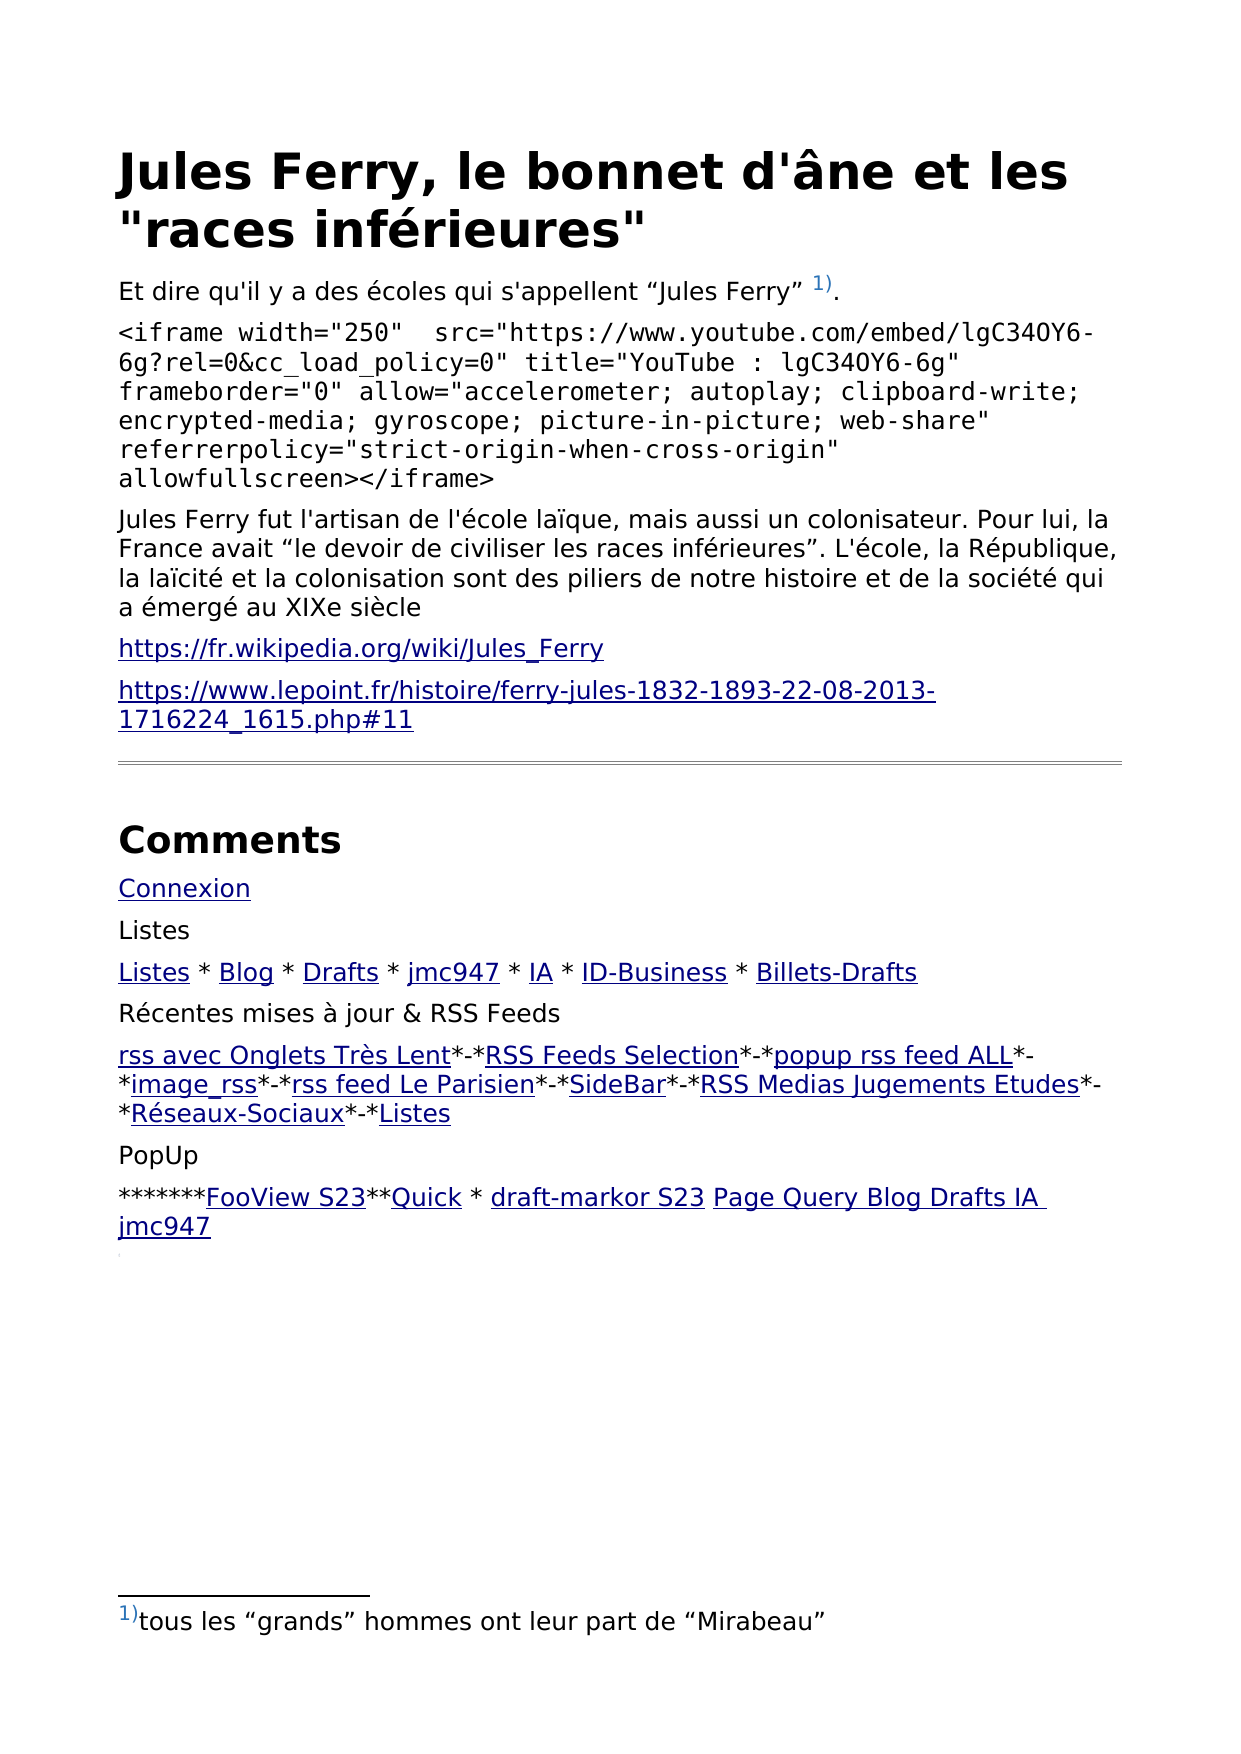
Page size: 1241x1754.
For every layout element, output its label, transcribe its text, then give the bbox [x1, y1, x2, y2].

subtitle Comments [118, 818, 1122, 862]
text tous les “grands” hommes ont leur part de “Mirabeau” [118, 1602, 1122, 1636]
text <iframe width="250" src="https://www.youtube.com/embed/lgC34OY6-6g?rel=0&cc_load_policy=0" title="YouTube : lgC34OY6-6g" frameborder="0" allow="accelerometer; autoplay; clipboard-write; encrypted-media; gyroscope; picture-in-picture; web-share" referrerpolicy="strict-origin-when-cross-origin" allowfullscreen></iframe> [118, 319, 1122, 494]
subtitle Jules Ferry, le bonnet d'âne et les "races inférieures" [118, 143, 1122, 259]
text rss avec Onglets Très Lent*-*RSS Feeds Selection*-*popup rss feed ALL*-*image_rss*-*rss feed Le Parisien*-*SideBar*-*RSS Medias Jugements Etudes*-*Réseaux-Sociaux*-*Listes [118, 1041, 1122, 1129]
text Listes [118, 916, 1122, 945]
text https://www.lepoint.fr/histoire/ferry-jules-1832-1893-22-08-2013-1716224_1615.php#11 [118, 676, 1122, 734]
text Connexion [118, 874, 1122, 904]
text Et dire qu'il y a des écoles qui s'appellent “Jules Ferry” . [118, 272, 1122, 306]
text Jules Ferry fut l'artisan de l'école laïque, mais aussi un colonisateur. Pour lui, la France avait “le devoir de civiliser les races inférieures”. L'école, la République, la laïcité et la colonisation sont des piliers de notre histoire et de la société qui a émergé au XIXe siècle [118, 505, 1122, 622]
text *******FooView S23**Quick * draft-markor S23 Page Query Blog Drafts IA jmc947 [118, 1183, 1122, 1241]
text PopUp [118, 1141, 1122, 1170]
text https://fr.wikipedia.org/wiki/Jules_Ferry [118, 634, 1122, 664]
text Récentes mises à jour & RSS Feeds [118, 999, 1122, 1029]
text Listes * Blog * Drafts * jmc947 * IA * ID-Business * Billets-Drafts [118, 958, 1122, 987]
